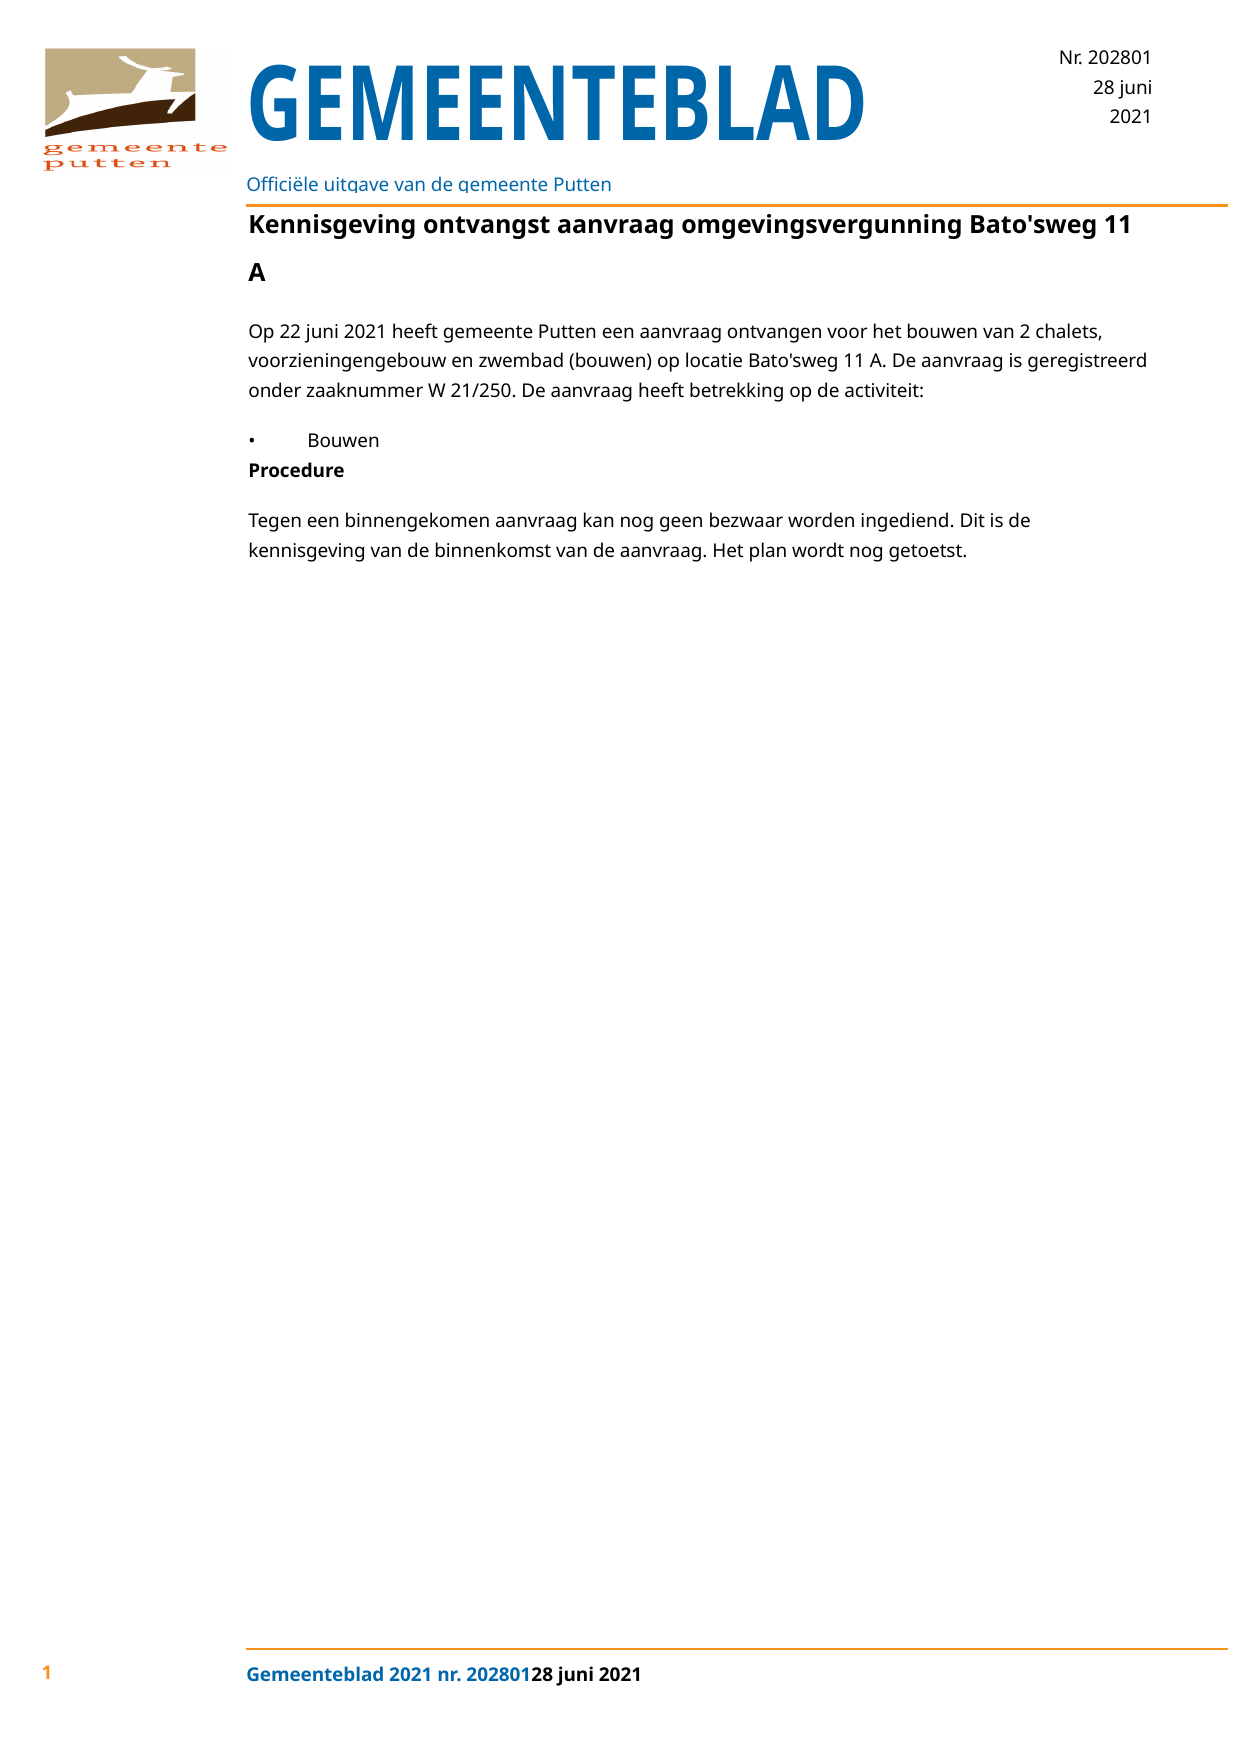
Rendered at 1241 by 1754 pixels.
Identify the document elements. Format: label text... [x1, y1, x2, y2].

text Tegen een binnengekomen aanvraag kan nog geen bezwaar worden ingediend. Dit is de kennisgeving van de binnenkomst van de aanvraag. Het plan wordt nog getoetst. [248, 507, 1152, 563]
text Kennisgeving ontvangst aanvraag omgevingsvergunning Bato'sweg 11 A [248, 207, 1152, 288]
picture [41, 47, 231, 172]
text Procedure [248, 457, 1152, 483]
text Op 22 juni 2021 heeft gemeente Putten een aanvraag ontvangen voor het bouwen van 2 chalets, voorzieningengebouw en zwembad (bouwen) op locatie Bato'sweg 11 A. De aanvraag is geregistreerd onder zaaknummer W 21/250. De aanvraag heeft betrekking op de activiteit: [248, 318, 1152, 403]
list Bouwen [248, 427, 1152, 453]
